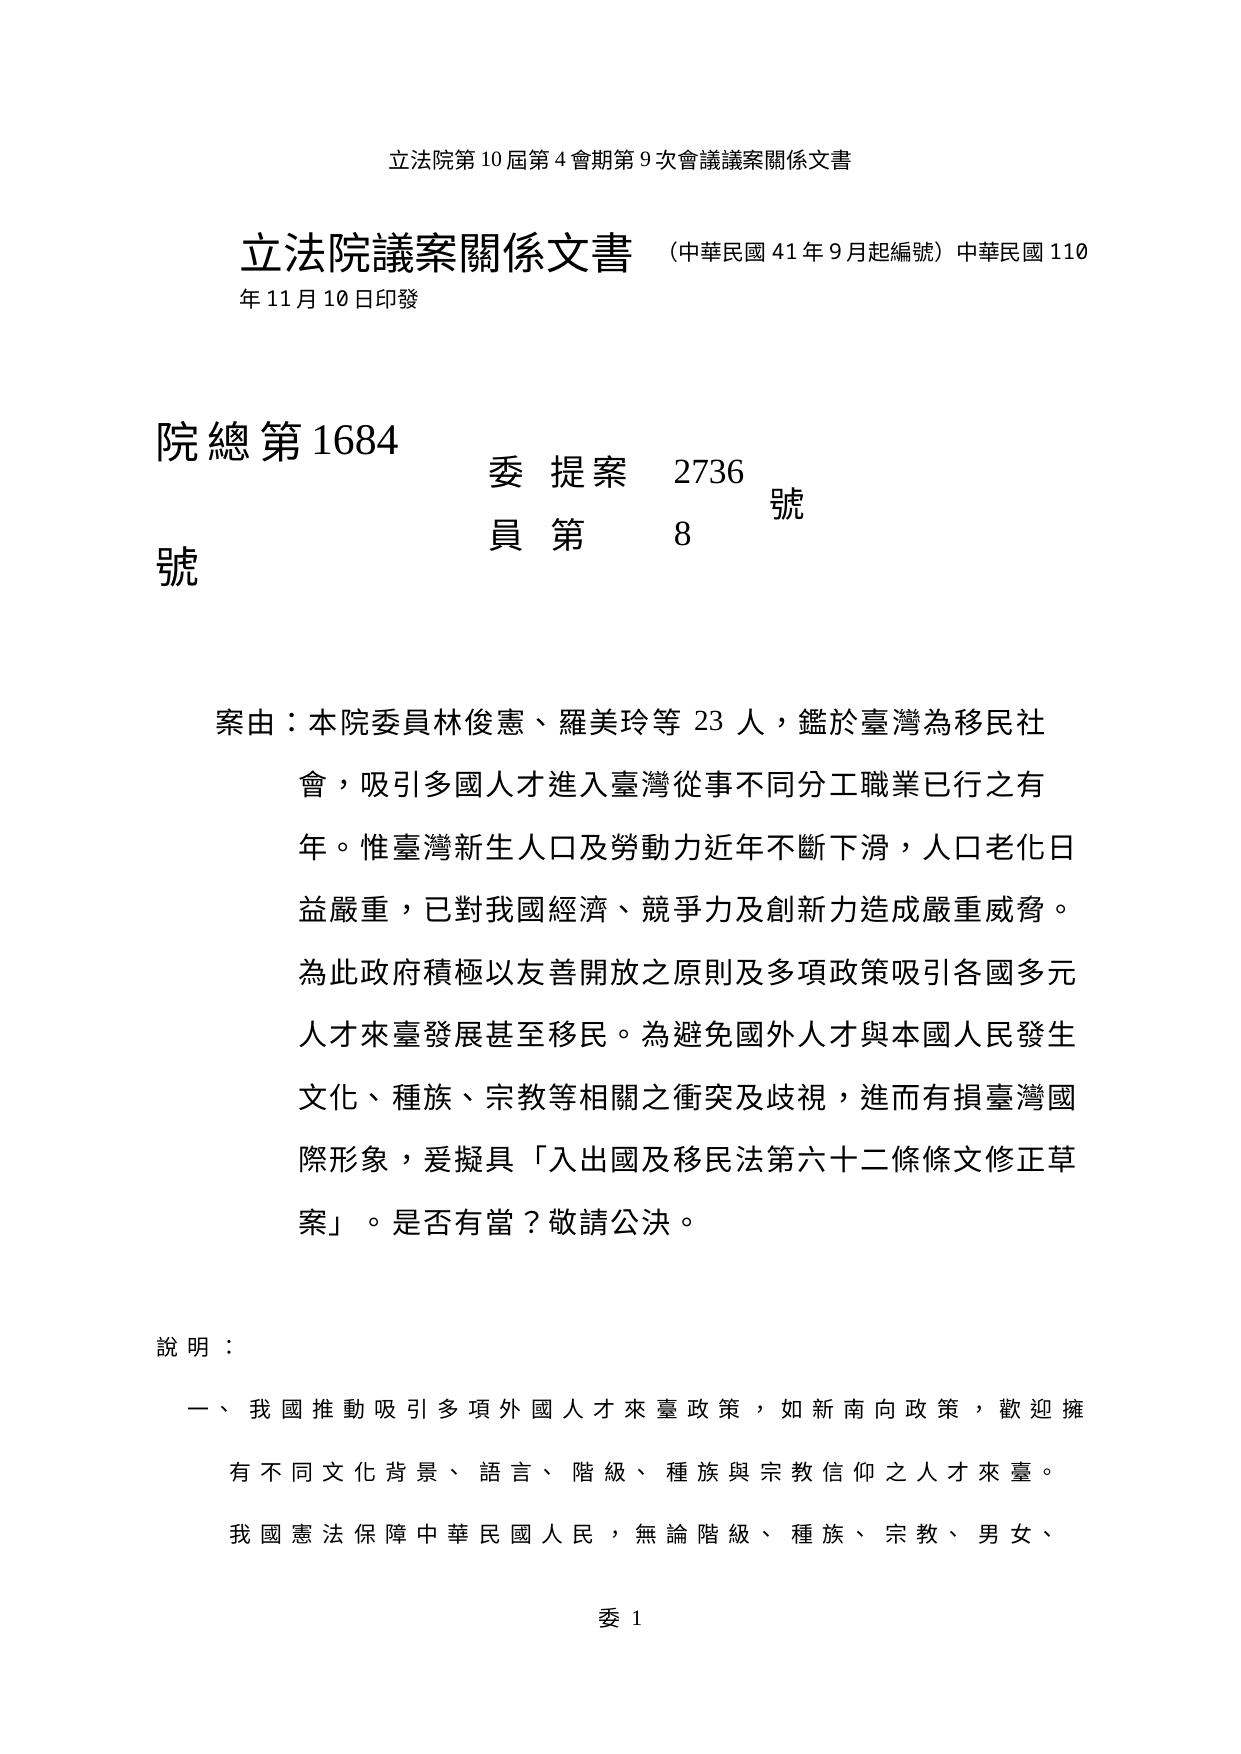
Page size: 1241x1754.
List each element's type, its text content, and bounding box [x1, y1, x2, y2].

table_header [804, 377, 819, 627]
table_header 院總第1684號 [151, 377, 431, 627]
text 說明： [151, 1314, 1089, 1377]
text 立法院議案關係文書 （中華民國41年9月起編號）中華民國110年11月10日印發 [239, 219, 1089, 314]
table_header [800, 377, 804, 627]
table_header 號 [763, 377, 799, 627]
table_header 委員 [431, 377, 545, 627]
table_header 提案第 [545, 377, 651, 627]
table_header 27368 [651, 377, 763, 627]
text 案由：本院委員林俊憲、羅美玲等23人，鑑於臺灣為移民社會，吸引多國人才進入臺灣從事不同分工職業已行之有年。惟臺灣新生人口及勞動力近年不斷下滑，人口老化日益嚴重，已對我國經濟、競爭力及創新力造成嚴重威脅。為此政府積極以友善開放之原則及多項政策吸引各國多元人才來臺發展甚至移民。為避免國外人才與本國人民發生文化、種族、宗教等相關之衝突及歧視，進而有損臺灣國際形象，爰擬具「入出國及移民法第六十二條條文修正草案」。是否有當？敬請公決。 [206, 689, 1089, 1252]
text 一、我國推動吸引多項外國人才來臺政策，如新南向政策，歡迎擁有不同文化背景、語言、階級、種族與宗教信仰之人才來臺。我國憲法保障中華民國人民，無論階級、種族、宗教、男女、 [173, 1377, 1089, 1564]
